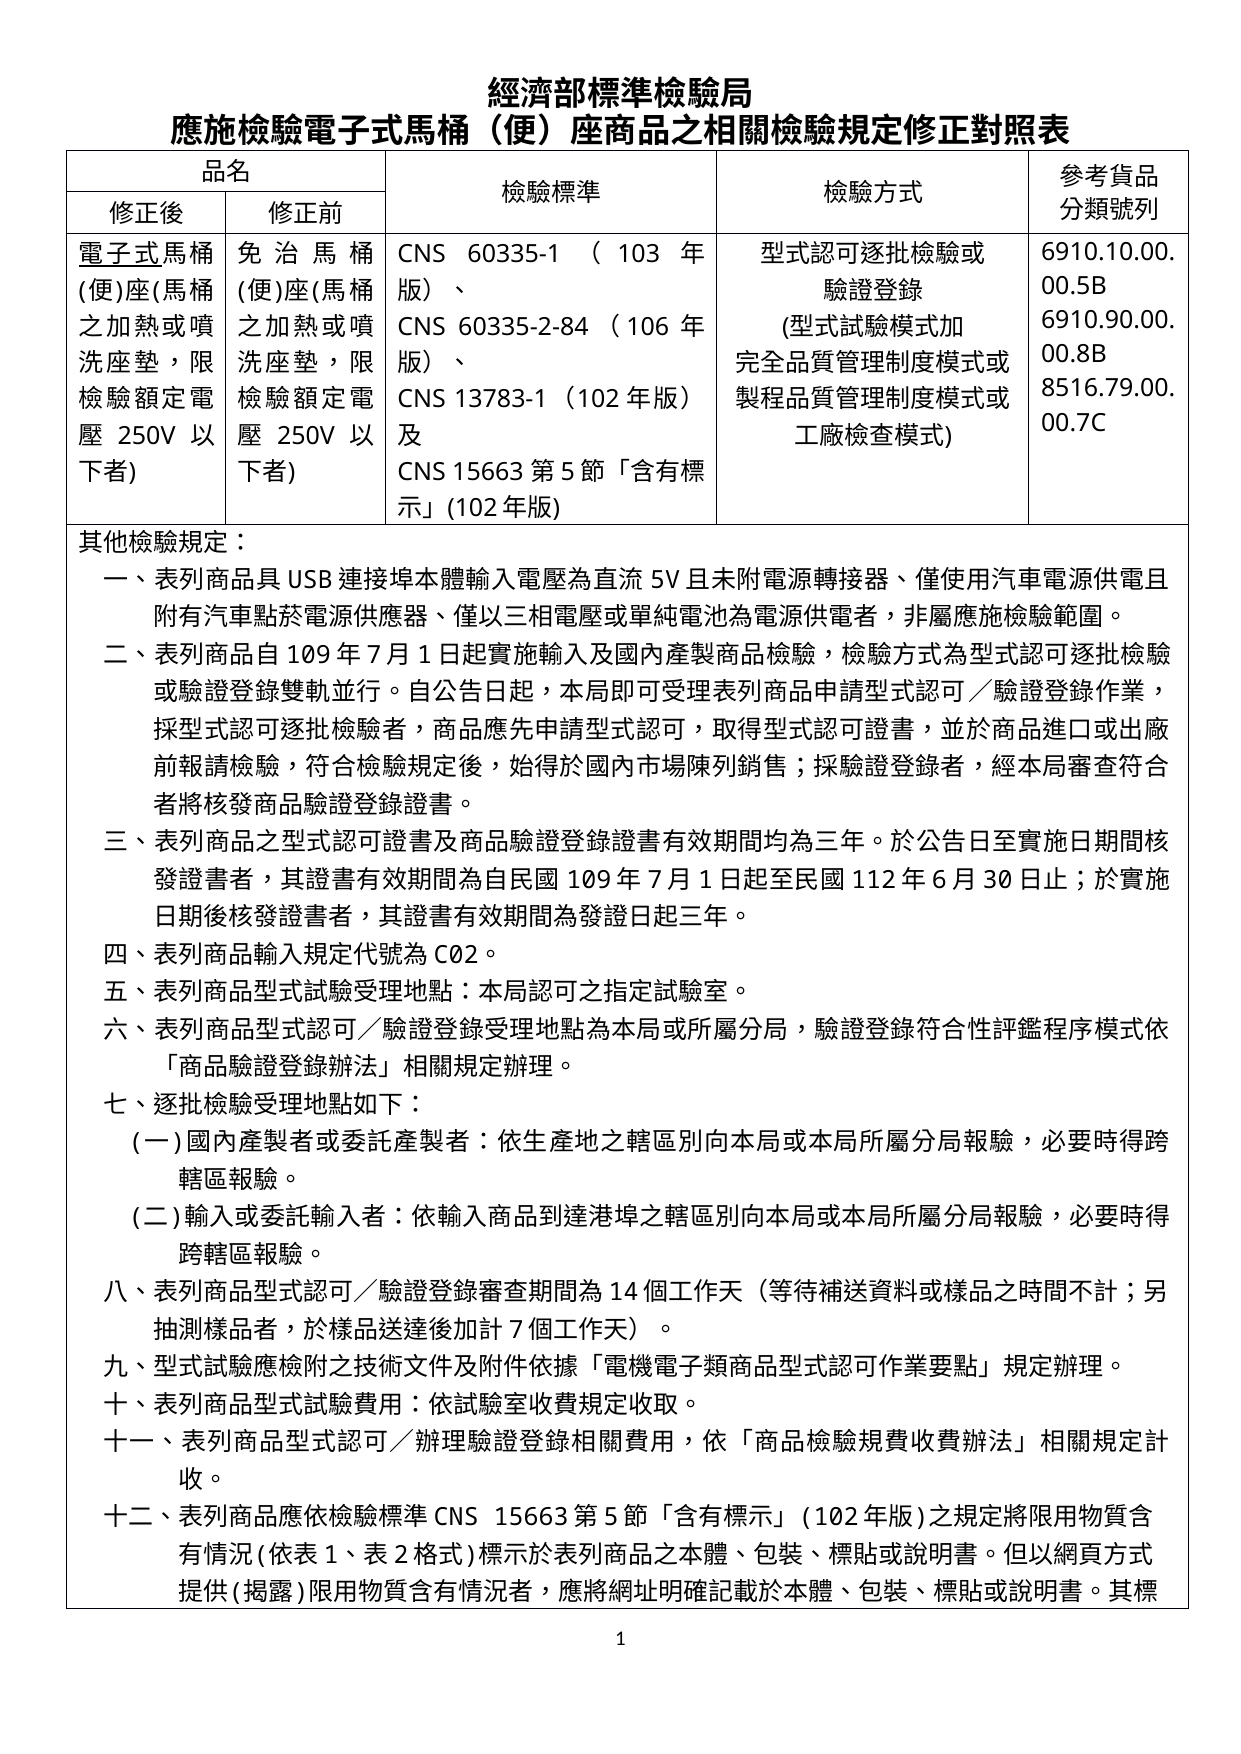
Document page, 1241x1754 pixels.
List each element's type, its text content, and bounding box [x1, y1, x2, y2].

table_cell 其他檢驗規定： 一、表列商品具USB連接埠本體輸入電壓為直流5V且未附電源轉接器、僅使用汽車電源供電且附有汽車點菸電源供應器、僅以三相電壓或單純電池為電源供電者，非屬應施檢驗範圍。 二、表列商品自109年7月1日起實施輸入及國內產製商品檢驗，檢驗方式為型式認可逐批檢驗或驗證登錄雙軌並行。自公告日起，本局即可受理表列商品申請型式認可／驗證登錄作業，採型式認可逐批檢驗者，商品應先申請型式認可，取得型式認可證書，並於商品進口或出廠前報請檢驗，符合檢驗規定後，始得於國內市場陳列銷售；採驗證登錄者，經本局審查符合者將核發商品驗證登錄證書。 三、表列商品之型式認可證書及商品驗證登錄證書有效期間均為三年。於公告日至實施日期間核發證書者，其證書有效期間為自民國109年7月1日起至民國112年6月30日止；於實施日期後核發證書者，其證書有效期間為發證日起三年。 四、表列商品輸入規定代號為C02。 五、表列商品型式試驗受理地點：本局認可之指定試驗室。 六、表列商品型式認可／驗證登錄受理地點為本局或所屬分局，驗證登錄符合性評鑑程序模式依「商品驗證登錄辦法」相關規定辦理。 七、逐批檢驗受理地點如下： (一)國內產製者或委託產製者：依生產地之轄區別向本局或本局所屬分局報驗，必要時得跨 轄區報驗。 (二)輸入或委託輸入者：依輸入商品到達港埠之轄區別向本局或本局所屬分局報驗，必要時得跨轄區報驗。 八、表列商品型式認可／驗證登錄審查期間為14個工作天（等待補送資料或樣品之時間不計；另抽測樣品者，於樣品送達後加計7個工作天）。 九、型式試驗應檢附之技術文件及附件依據「電機電子類商品型式認可作業要點」規定辦理。 十、表列商品型式試驗費用：依試驗室收費規定收取。 十一、表列商品型式認可／辦理驗證登錄相關費用，依「商品檢驗規費收費辦法」相關規定計收。 十二、表列商品應依檢驗標準CNS 15663第5節「含有標示」(102年版)之規定將限用物質含有情況(依表1、表2格式)標示於表列商品之本體、包裝、標貼或說明書。但以網頁方式提供(揭露)限用物質含有情況者，應將網址明確記載於本體、包裝、標貼或說明書。其標 [67, 525, 1188, 1608]
text 應施檢驗電子式馬桶（便）座商品之相關檢驗規定修正對照表 [75, 112, 1165, 150]
table_cell 型式認可逐批檢驗或 驗證登錄 (型式試驗模式加 完全品質管理制度模式或 製程品質管理制度模式或 工廠檢查模式) [717, 234, 1028, 524]
text 經濟部標準檢驗局 [75, 75, 1165, 112]
table_header 參考貨品 分類號列 [1029, 151, 1188, 233]
table_cell 修正後 [67, 192, 225, 233]
table_header 檢驗標準 [386, 151, 716, 233]
table_cell 電子式馬桶(便)座(馬桶之加熱或噴洗座墊，限檢驗額定電壓250V以下者) [67, 234, 225, 524]
table_cell CNS 60335-1（103年版）、 CNS 60335-2-84（106年版）、 CNS 13783-1（102年版）及 CNS 15663 第5節「含有標示」(102年版) [386, 234, 716, 524]
table_cell 修正前 [226, 192, 385, 233]
table_header 檢驗方式 [717, 151, 1028, 233]
table_cell 免治馬桶(便)座(馬桶之加熱或噴洗座墊，限檢驗額定電壓250V以下者) [226, 234, 385, 524]
table_header 品名 [67, 151, 385, 191]
table_cell 6910.10.00.00.5B 6910.90.00.00.8B 8516.79.00.00.7C [1029, 234, 1188, 524]
